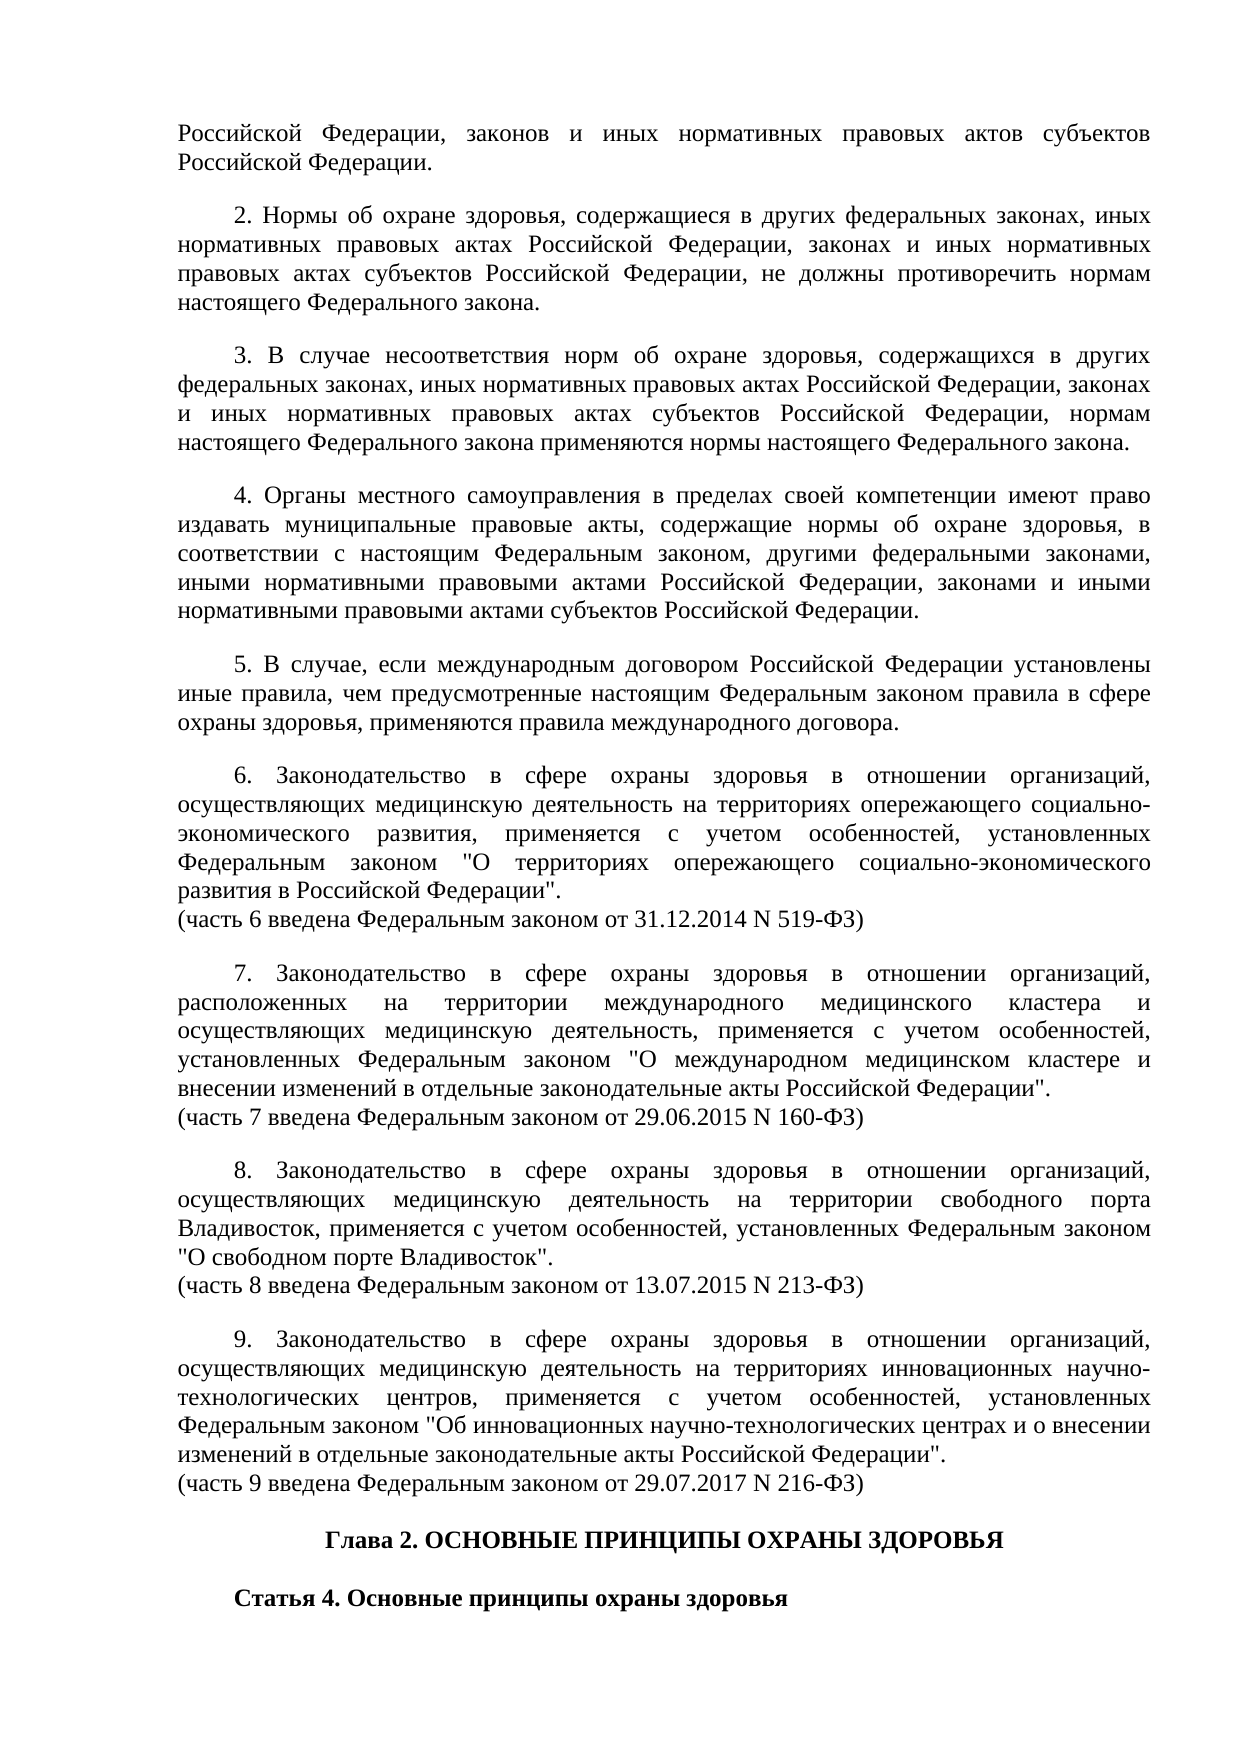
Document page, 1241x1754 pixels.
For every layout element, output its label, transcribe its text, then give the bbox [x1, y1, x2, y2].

text (часть 9 введена Федеральным законом от 29.07.2017 N 216-ФЗ) [177, 1468, 1152, 1497]
text 7. Законодательство в сфере охраны здоровья в отношении организаций, расположенных на территории международного медицинского кластера и осуществляющих медицинскую деятельность, применяется с учетом особенностей, установленных Федеральным законом "О международном медицинском кластере и внесении изменений в отдельные законодательные акты Российской Федерации". [177, 958, 1152, 1102]
text 8. Законодательство в сфере охраны здоровья в отношении организаций, осуществляющих медицинскую деятельность на территории свободного порта Владивосток, применяется с учетом особенностей, установленных Федеральным законом "О свободном порте Владивосток". [177, 1156, 1152, 1271]
text 4. Органы местного самоуправления в пределах своей компетенции имеют право издавать муниципальные правовые акты, содержащие нормы об охране здоровья, в соответствии с настоящим Федеральным законом, другими федеральными законами, иными нормативными правовыми актами Российской Федерации, законами и иными нормативными правовыми актами субъектов Российской Федерации. [177, 481, 1152, 624]
text (часть 6 введена Федеральным законом от 31.12.2014 N 519-ФЗ) [177, 904, 1152, 933]
text 2. Нормы об охране здоровья, содержащиеся в других федеральных законах, иных нормативных правовых актах Российской Федерации, законах и иных нормативных правовых актах субъектов Российской Федерации, не должны противоречить нормам настоящего Федерального закона. [177, 201, 1152, 316]
text (часть 8 введена Федеральным законом от 13.07.2015 N 213-ФЗ) [177, 1271, 1152, 1299]
text 5. В случае, если международным договором Российской Федерации установлены иные правила, чем предусмотренные настоящим Федеральным законом правила в сфере охраны здоровья, применяются правила международного договора. [177, 649, 1152, 736]
text (часть 7 введена Федеральным законом от 29.06.2015 N 160-ФЗ) [177, 1102, 1152, 1131]
title Статья 4. Основные принципы охраны здоровья [177, 1583, 1152, 1612]
text 6. Законодательство в сфере охраны здоровья в отношении организаций, осуществляющих медицинскую деятельность на территориях опережающего социально-экономического развития, применяется с учетом особенностей, установленных Федеральным законом "О территориях опережающего социально-экономического развития в Российской Федерации". [177, 761, 1152, 904]
text Российской Федерации, законов и иных нормативных правовых актов субъектов Российской Федерации. [177, 118, 1152, 176]
text 3. В случае несоответствия норм об охране здоровья, содержащихся в других федеральных законах, иных нормативных правовых актах Российской Федерации, законах и иных нормативных правовых актах субъектов Российской Федерации, нормам настоящего Федерального закона применяются нормы настоящего Федерального закона. [177, 341, 1152, 456]
text 9. Законодательство в сфере охраны здоровья в отношении организаций, осуществляющих медицинскую деятельность на территориях инновационных научно-технологических центров, применяется с учетом особенностей, установленных Федеральным законом "Об инновационных научно-технологических центрах и о внесении изменений в отдельные законодательные акты Российской Федерации". [177, 1324, 1152, 1468]
title Глава 2. ОСНОВНЫЕ ПРИНЦИПЫ ОХРАНЫ ЗДОРОВЬЯ [177, 1526, 1152, 1554]
